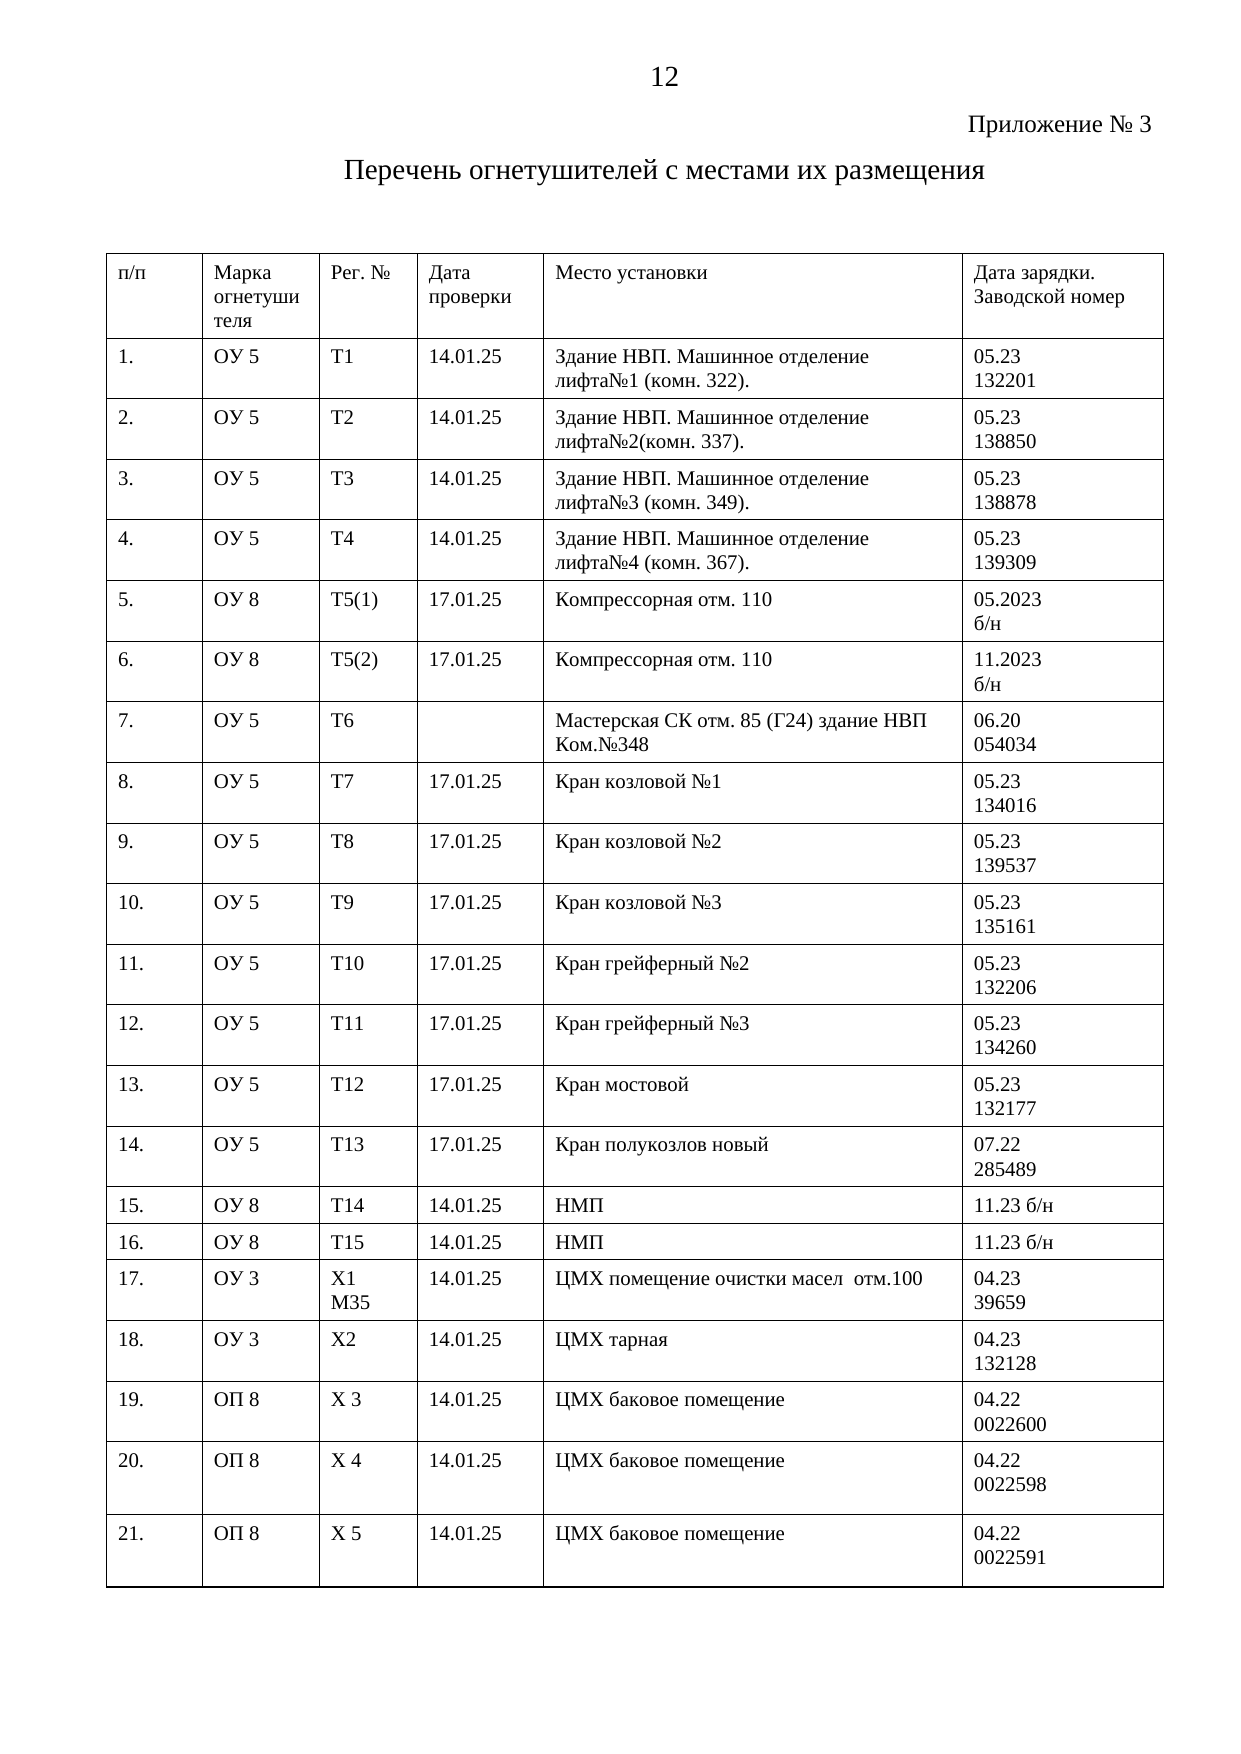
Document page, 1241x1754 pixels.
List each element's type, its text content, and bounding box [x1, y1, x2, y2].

table_cell ОУ 5 [203, 763, 319, 822]
table_cell ОУ 5 [203, 945, 319, 1004]
table_cell [107, 581, 202, 641]
table_cell ЦМХ баковое помещение [544, 1442, 962, 1514]
table_cell Кран козловой №1 [544, 763, 962, 822]
table_cell Здание НВП. Машинное отделение лифта№2(комн. 337). [544, 399, 962, 459]
table_cell [107, 339, 202, 398]
table_cell 05.23 134260 [963, 1005, 1163, 1065]
table_cell [107, 824, 202, 883]
table_cell 04.22 0022598 [963, 1442, 1163, 1514]
table_cell 17.01.25 [418, 763, 543, 822]
table_cell Кран мостовой [544, 1066, 962, 1126]
table_cell [107, 520, 202, 580]
table_cell 17.01.25 [418, 1127, 543, 1186]
table_cell 14.01.25 [418, 1321, 543, 1381]
table_cell 14.01.25 [418, 1515, 543, 1586]
table_cell Т15 [320, 1224, 417, 1259]
table_cell [107, 1382, 202, 1441]
table_cell 05.23 132206 [963, 945, 1163, 1004]
table_header Рег. № [320, 254, 417, 337]
table_cell Х1 М35 [320, 1260, 417, 1320]
table_cell НМП [544, 1224, 962, 1259]
table_cell 14.01.25 [418, 520, 543, 580]
table_cell [107, 945, 202, 1004]
table_cell ОУ 5 [203, 884, 319, 944]
table_cell Т1 [320, 339, 417, 398]
table_cell Х 4 [320, 1442, 417, 1514]
table_cell 05.23 138850 [963, 399, 1163, 459]
text Приложение № 3 [118, 109, 1152, 138]
table_cell Т8 [320, 824, 417, 883]
table_cell [107, 1515, 202, 1586]
table_cell 05.23 132201 [963, 339, 1163, 398]
table_cell 17.01.25 [418, 642, 543, 701]
table_header Марка огнетушителя [203, 254, 319, 337]
table_cell [107, 1005, 202, 1065]
table_cell 14.01.25 [418, 1187, 543, 1223]
table_cell Т12 [320, 1066, 417, 1126]
table_cell ОУ 5 [203, 1005, 319, 1065]
table_cell 06.20 054034 [963, 702, 1163, 762]
table_cell ЦМХ помещение очистки масел отм.100 [544, 1260, 962, 1320]
table_cell 04.22 0022591 [963, 1515, 1163, 1586]
table_cell Кран полукозлов новый [544, 1127, 962, 1186]
table_cell ОП 8 [203, 1442, 319, 1514]
table_cell 11.2023 б/н [963, 642, 1163, 701]
table_cell 04.22 0022600 [963, 1382, 1163, 1441]
table_cell 17.01.25 [418, 824, 543, 883]
table_cell [107, 1321, 202, 1381]
table_cell Кран козловой №3 [544, 884, 962, 944]
table_cell Здание НВП. Машинное отделение лифта№3 (комн. 349). [544, 460, 962, 519]
table_cell 04.23 132128 [963, 1321, 1163, 1381]
table_cell Кран грейферный №3 [544, 1005, 962, 1065]
table_cell 14.01.25 [418, 1382, 543, 1441]
table_cell Т5(2) [320, 642, 417, 701]
table_cell 05.23 132177 [963, 1066, 1163, 1126]
table_cell Т6 [320, 702, 417, 762]
table_cell 14.01.25 [418, 399, 543, 459]
table_cell ОУ 5 [203, 339, 319, 398]
table_cell [107, 1127, 202, 1186]
table_cell ОУ 8 [203, 1187, 319, 1223]
table_cell Х2 [320, 1321, 417, 1381]
table_cell 05.23 135161 [963, 884, 1163, 944]
table_cell Т2 [320, 399, 417, 459]
table_cell 05.23 139309 [963, 520, 1163, 580]
table_cell Т4 [320, 520, 417, 580]
table_cell 17.01.25 [418, 945, 543, 1004]
table_cell [107, 1066, 202, 1126]
table_cell 05.23 139537 [963, 824, 1163, 883]
table_cell ОУ 8 [203, 1224, 319, 1259]
table_cell 14.01.25 [418, 460, 543, 519]
table_cell 11.23 б/н [963, 1224, 1163, 1259]
text Перечень огнетушителей с местами их размещения [118, 152, 1152, 186]
table_cell ОУ 5 [203, 1066, 319, 1126]
table_cell 14.01.25 [418, 339, 543, 398]
table_cell Т9 [320, 884, 417, 944]
table_cell ЦМХ тарная [544, 1321, 962, 1381]
table_cell Х 3 [320, 1382, 417, 1441]
table_cell Кран козловой №2 [544, 824, 962, 883]
table_cell 14.01.25 [418, 1260, 543, 1320]
table_cell Т3 [320, 460, 417, 519]
table_cell ОП 8 [203, 1382, 319, 1441]
table_cell [107, 642, 202, 701]
table_cell [107, 763, 202, 822]
table_cell [418, 702, 543, 762]
table_header п/п [107, 254, 202, 337]
table_cell [107, 884, 202, 944]
table_cell 17.01.25 [418, 884, 543, 944]
table_cell Компрессорная отм. 110 [544, 642, 962, 701]
table_cell [107, 1442, 202, 1514]
table_cell Здание НВП. Машинное отделение лифта№1 (комн. 322). [544, 339, 962, 398]
table_cell Т11 [320, 1005, 417, 1065]
table_cell [107, 702, 202, 762]
table_cell НМП [544, 1187, 962, 1223]
table_cell [107, 1260, 202, 1320]
table_cell ОУ 3 [203, 1321, 319, 1381]
table_cell Т10 [320, 945, 417, 1004]
table_cell 04.23 39659 [963, 1260, 1163, 1320]
table_cell 17.01.25 [418, 581, 543, 641]
table_cell ОУ 8 [203, 642, 319, 701]
table_cell [107, 1187, 202, 1223]
table_cell Т5(1) [320, 581, 417, 641]
table_cell Компрессорная отм. 110 [544, 581, 962, 641]
table_header Место установки [544, 254, 962, 337]
table_cell 05.23 138878 [963, 460, 1163, 519]
table_cell 17.01.25 [418, 1005, 543, 1065]
table_cell 17.01.25 [418, 1066, 543, 1126]
table_cell ОУ 8 [203, 581, 319, 641]
table_cell Кран грейферный №2 [544, 945, 962, 1004]
table_cell [107, 460, 202, 519]
table_cell 14.01.25 [418, 1224, 543, 1259]
table_cell 07.22 285489 [963, 1127, 1163, 1186]
table_cell ОУ 5 [203, 824, 319, 883]
table_cell Т14 [320, 1187, 417, 1223]
table_cell ОУ 5 [203, 702, 319, 762]
table_cell ОП 8 [203, 1515, 319, 1586]
table_cell Мастерская СК отм. 85 (Г24) здание НВП Ком.№348 [544, 702, 962, 762]
table_cell ОУ 5 [203, 520, 319, 580]
table_cell Здание НВП. Машинное отделение лифта№4 (комн. 367). [544, 520, 962, 580]
table_cell 05.2023 б/н [963, 581, 1163, 641]
table_cell ЦМХ баковое помещение [544, 1382, 962, 1441]
table_cell ОУ 5 [203, 399, 319, 459]
table_cell ОУ 5 [203, 460, 319, 519]
table_cell Х 5 [320, 1515, 417, 1586]
table_cell ОУ 5 [203, 1127, 319, 1186]
table_cell Т13 [320, 1127, 417, 1186]
table_cell 14.01.25 [418, 1442, 543, 1514]
table_cell [107, 1224, 202, 1259]
table_cell ОУ 3 [203, 1260, 319, 1320]
table_cell 05.23 134016 [963, 763, 1163, 822]
table_cell ЦМХ баковое помещение [544, 1515, 962, 1586]
table_cell 11.23 б/н [963, 1187, 1163, 1223]
table_header Дата зарядки. Заводской номер [963, 254, 1163, 337]
table_cell Т7 [320, 763, 417, 822]
table_header Дата проверки [418, 254, 543, 337]
table_cell [107, 399, 202, 459]
